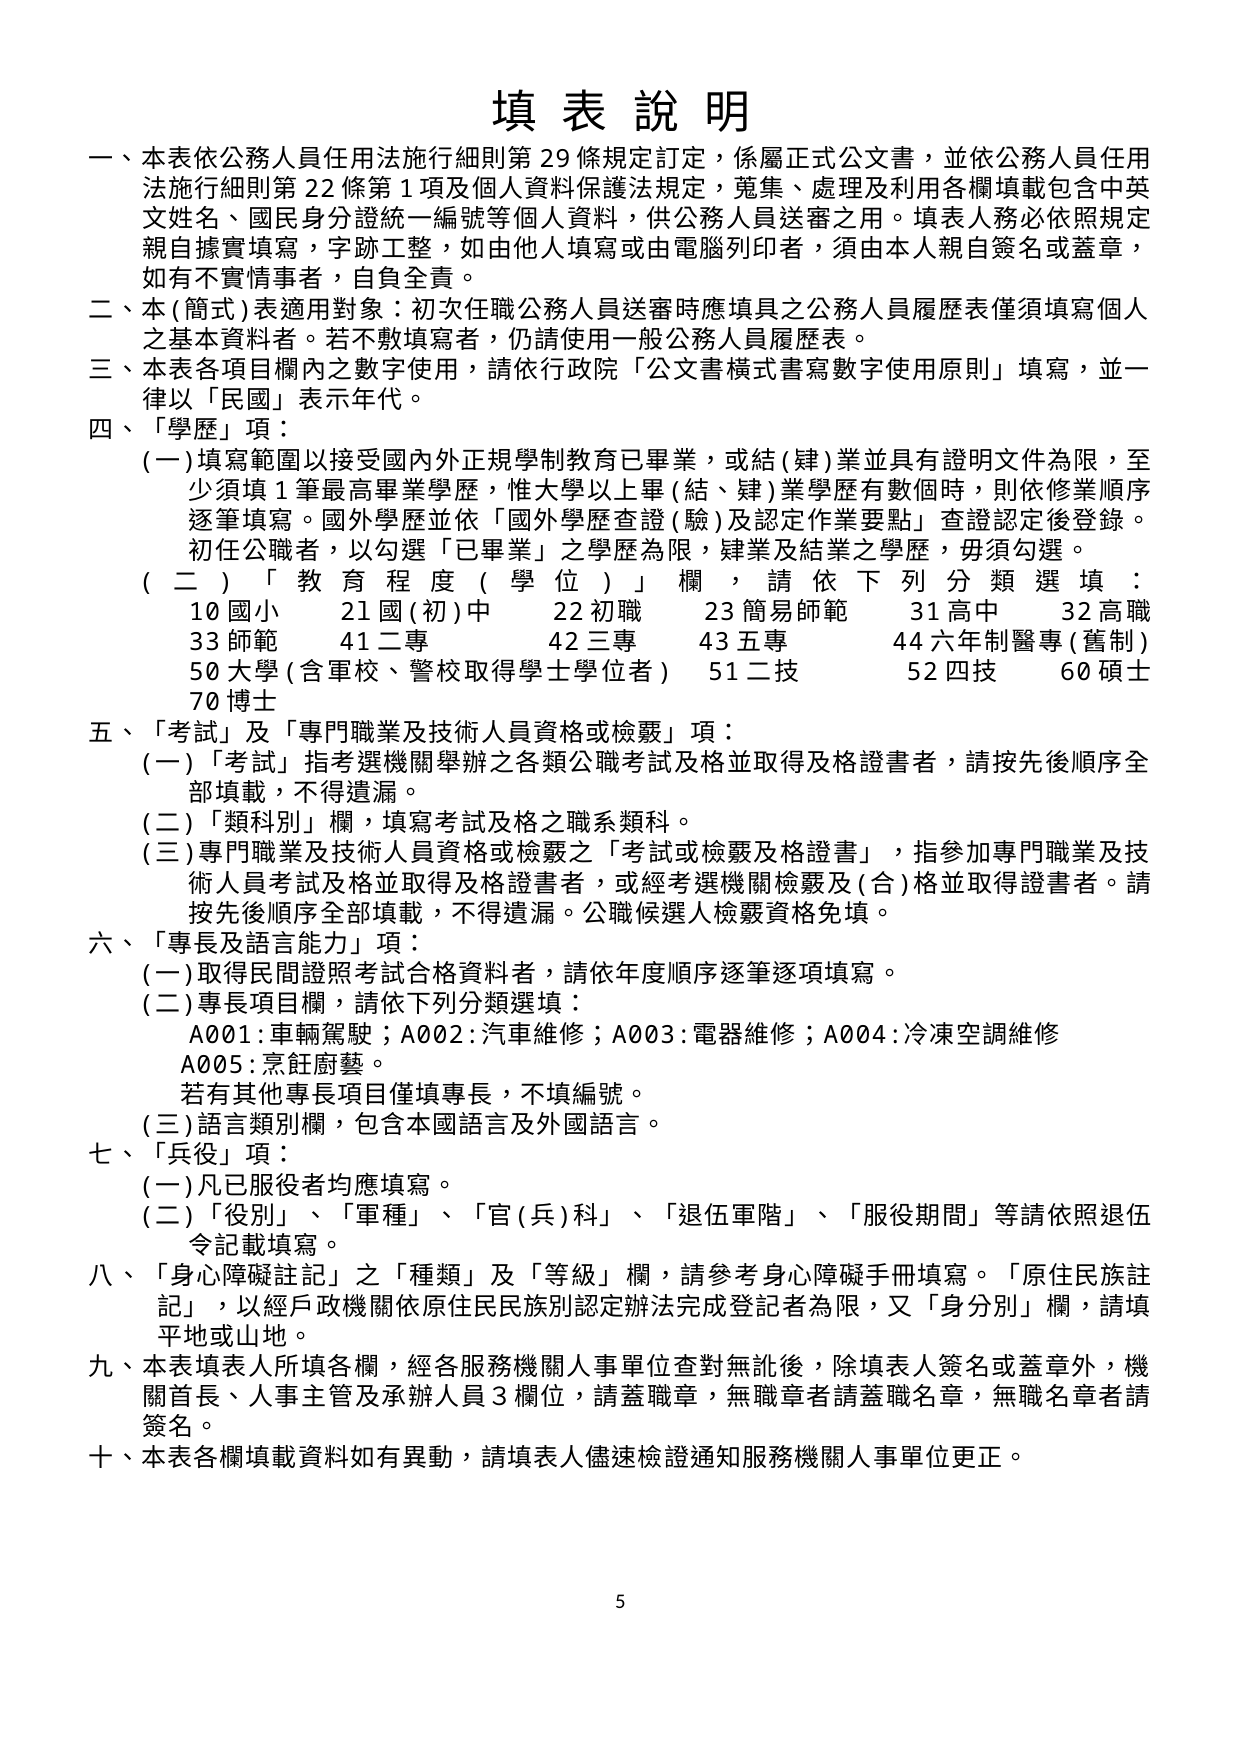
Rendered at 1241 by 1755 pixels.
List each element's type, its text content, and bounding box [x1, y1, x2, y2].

text 六、「專長及語言能力」項： [89, 928, 1152, 958]
text 三、本表各項目欄內之數字使用，請依行政院「公文書橫式書寫數字使用原則」填寫，並一律以「民國」表示年代。 [89, 354, 1152, 415]
text 二、本(簡式)表適用對象：初次任職公務人員送審時應填具之公務人員履歷表僅須填寫個人之基本資料者。若不敷填寫者，仍請使用一般公務人員履歷表。 [89, 294, 1152, 354]
text 五、「考試」及「專門職業及技術人員資格或檢覈」項： [89, 717, 1152, 747]
text 八、「身心障礙註記」之「種類」及「等級」欄，請參考身心障礙手冊填寫。「原住民族註記」，以經戶政機關依原住民民族別認定辦法完成登記者為限，又「身分別」欄，請填平地或山地。 [89, 1261, 1152, 1351]
text 十、本表各欄填載資料如有異動，請填表人儘速檢證通知服務機關人事單位更正。 [89, 1442, 1152, 1472]
text (一)凡已服役者均應填寫。 [139, 1170, 1152, 1200]
text A005:烹飪廚藝。 [89, 1049, 1152, 1079]
text 一、本表依公務人員任用法施行細則第29條規定訂定，係屬正式公文書，並依公務人員任用法施行細則第22條第1項及個人資料保護法規定，蒐集、處理及利用各欄填載包含中英文姓名、國民身分證統一編號等個人資料，供公務人員送審之用。填表人務必依照規定親自據實填寫，字跡工整，如由他人填寫或由電腦列印者，須由本人親自簽名或蓋章，如有不實情事者，自負全責。 [89, 143, 1152, 294]
text 九、本表填表人所填各欄，經各服務機關人事單位查對無訛後，除填表人簽名或蓋章外，機關首長、人事主管及承辦人員３欄位，請蓋職章，無職章者請蓋職名章，無職名章者請簽名。 [89, 1351, 1152, 1442]
text A001:車輛駕駛；A002:汽車維修；A003:電器維修；A004:冷凍空調維修 [189, 1019, 1152, 1049]
text 七、「兵役」項： [89, 1140, 1152, 1170]
text (二)專長項目欄，請依下列分類選填： [139, 989, 1152, 1019]
text (三)專門職業及技術人員資格或檢覈之「考試或檢覈及格證書」，指參加專門職業及技術人員考試及格並取得及格證書者，或經考選機關檢覈及(合)格並取得證書者。請按先後順序全部填載，不得遺漏。公職候選人檢覈資格免填。 [139, 838, 1152, 928]
text 若有其他專長項目僅填專長，不填編號。 [89, 1079, 1152, 1109]
text (一)填寫範圍以接受國內外正規學制教育已畢業，或結(肄)業並具有證明文件為限，至少須填1筆最高畢業學歷，惟大學以上畢(結、肄)業學歷有數個時，則依修業順序逐筆填寫。國外學歷並依「國外學歷查證(驗)及認定作業要點」查證認定後登錄。初任公職者，以勾選「已畢業」之學歷為限，肄業及結業之學歷，毋須勾選。 [139, 445, 1152, 566]
text 填 表 說 明 [89, 75, 1152, 141]
text (一)取得民間證照考試合格資料者，請依年度順序逐筆逐項填寫。 [139, 958, 1152, 989]
text (一)「考試」指考選機關舉辦之各類公職考試及格並取得及格證書者，請按先後順序全部填載，不得遺漏。 [139, 747, 1152, 807]
text (二)「役別」、「軍種」、「官(兵)科」、「退伍軍階」、「服役期間」等請依照退伍令記載填寫。 [139, 1200, 1152, 1261]
text (三)語言類別欄，包含本國語言及外國語言。 [139, 1109, 1152, 1140]
text (二)「教育程度(學位)」欄，請依下列分類選填： 10國小 2l國(初)中 22初職 23簡易師範 31高中 32高職 33師範 41二專 42三專 43五專 44六年制醫專(舊制) 50大學(含軍校、警校取得學士學位者) 51二技 52四技 60碩士 70博士 [139, 566, 1152, 717]
text 四、「學歷」項： [89, 415, 1152, 445]
text (二)「類科別」欄，填寫考試及格之職系類科。 [139, 807, 1152, 838]
